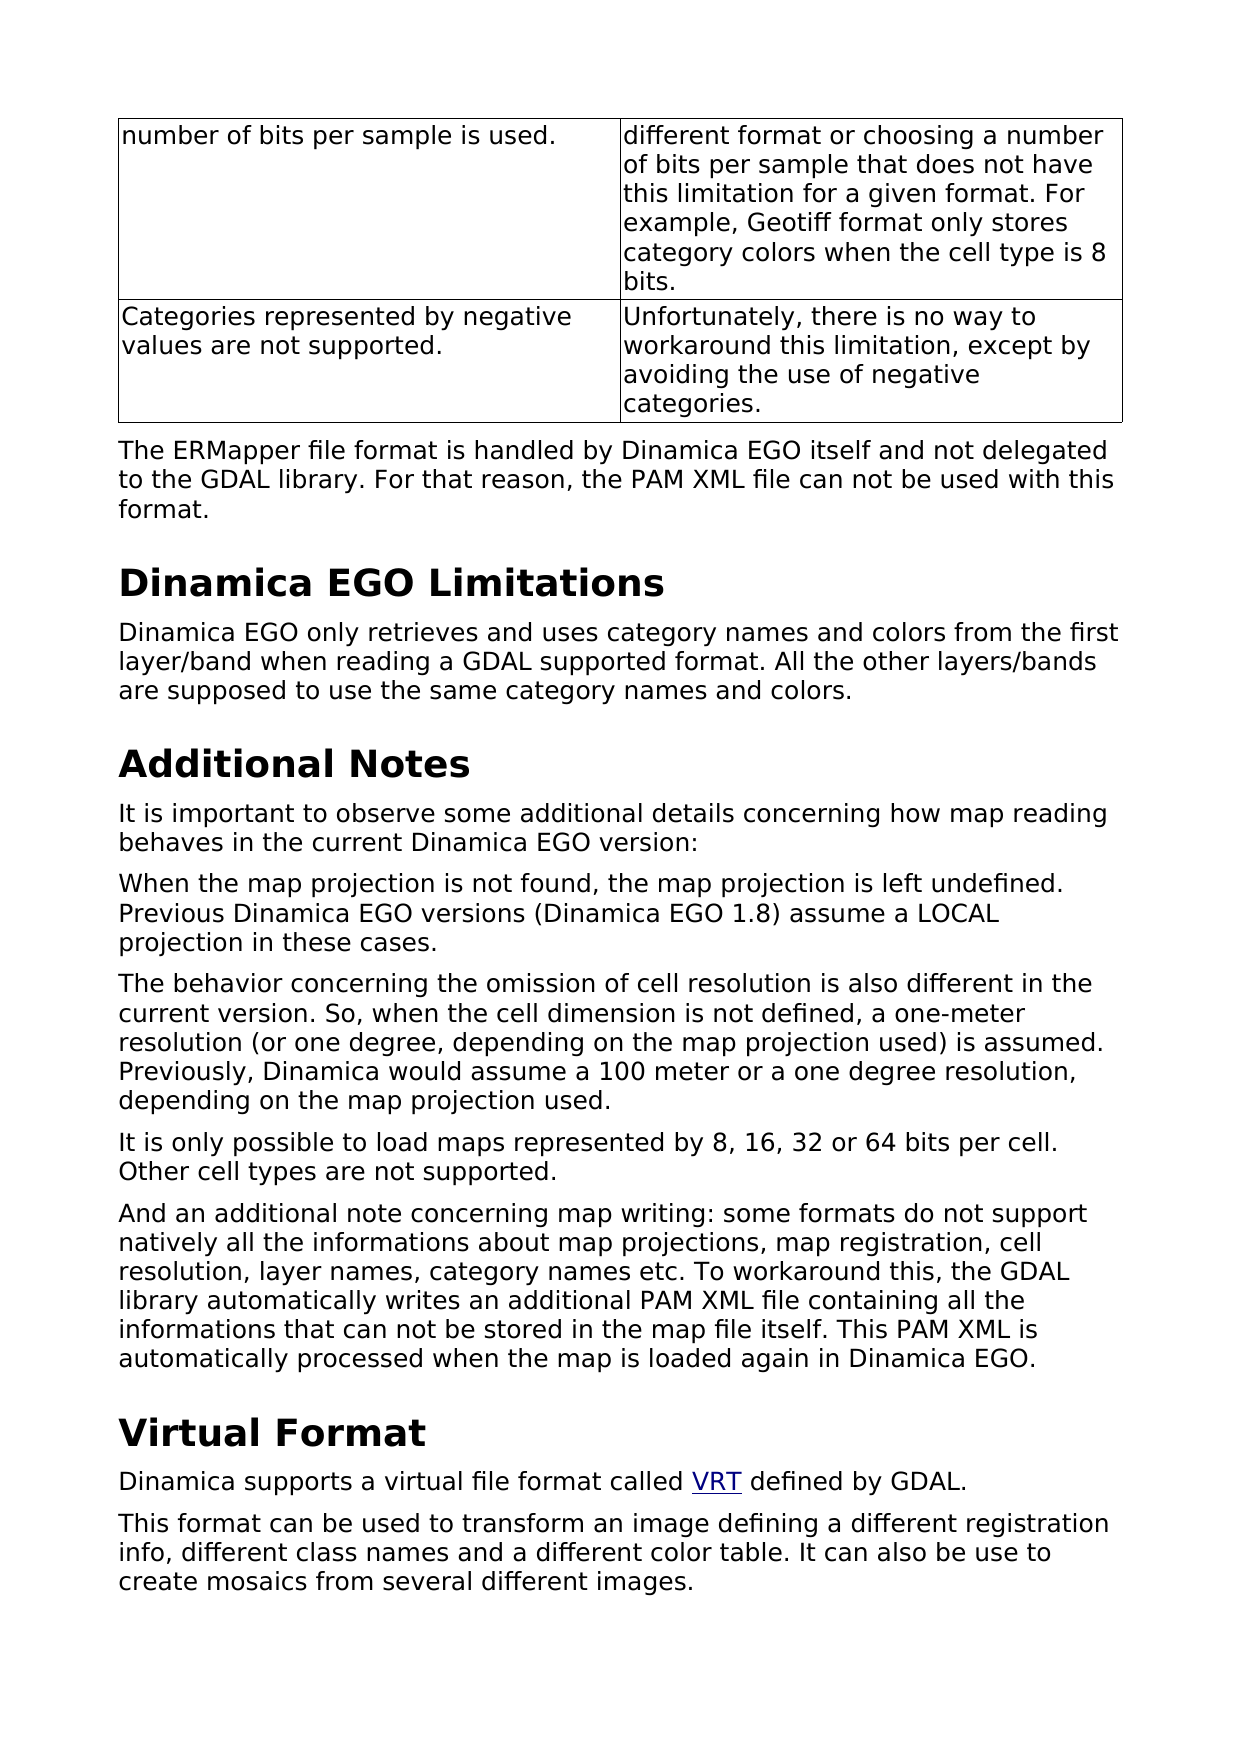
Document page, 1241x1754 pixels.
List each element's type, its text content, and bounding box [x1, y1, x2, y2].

text The ERMapper file format is handled by Dinamica EGO itself and not delegated to the GDAL library. For that reason, the PAM XML file can not be used with this format. [118, 437, 1122, 524]
subtitle Dinamica EGO Limitations [118, 562, 1122, 605]
text The behavior concerning the omission of cell resolution is also different in the current version. So, when the cell dimension is not defined, a one-meter resolution (or one degree, depending on the map projection used) is assumed. Previously, Dinamica would assume a 100 meter or a one degree resolution, depending on the map projection used. [118, 970, 1122, 1116]
table_cell Categories represented by negative values are not supported. [119, 300, 620, 422]
text When the map projection is not found, the map projection is left undefined. Previous Dinamica EGO versions (Dinamica EGO 1.8) assume a LOCAL projection in these cases. [118, 870, 1122, 957]
subtitle Virtual Format [118, 1411, 1122, 1455]
text Dinamica EGO only retrieves and uses category names and colors from the first layer/band when reading a GDAL supported format. All the other layers/bands are supposed to use the same category names and colors. [118, 618, 1122, 705]
text This format can be used to transform an image defining a different registration info, different class names and a different color table. It can also be use to create mosaics from several different images. [118, 1509, 1122, 1597]
text Dinamica supports a virtual file format called VRT defined by GDAL. [118, 1467, 1122, 1497]
text It is only possible to load maps represented by 8, 16, 32 or 64 bits per cell. Other cell types are not supported. [118, 1128, 1122, 1186]
table_cell different format or choosing a number of bits per sample that does not have this limitation for a given format. For example, Geotiff format only stores category colors when the cell type is 8 bits. [621, 119, 1122, 299]
text And an additional note concerning map writing: some formats do not support natively all the informations about map projections, map registration, cell resolution, layer names, category names etc. To workaround this, the GDAL library automatically writes an additional PAM XML file containing all the informations that can not be stored in the map file itself. This PAM XML is automatically processed when the map is loaded again in Dinamica EGO. [118, 1199, 1122, 1374]
table_cell Unfortunately, there is no way to workaround this limitation, except by avoiding the use of negative categories. [621, 300, 1122, 422]
subtitle Additional Notes [118, 743, 1122, 786]
text It is important to observe some additional details concerning how map reading behaves in the current Dinamica EGO version: [118, 799, 1122, 857]
table_cell number of bits per sample is used. [119, 119, 620, 299]
